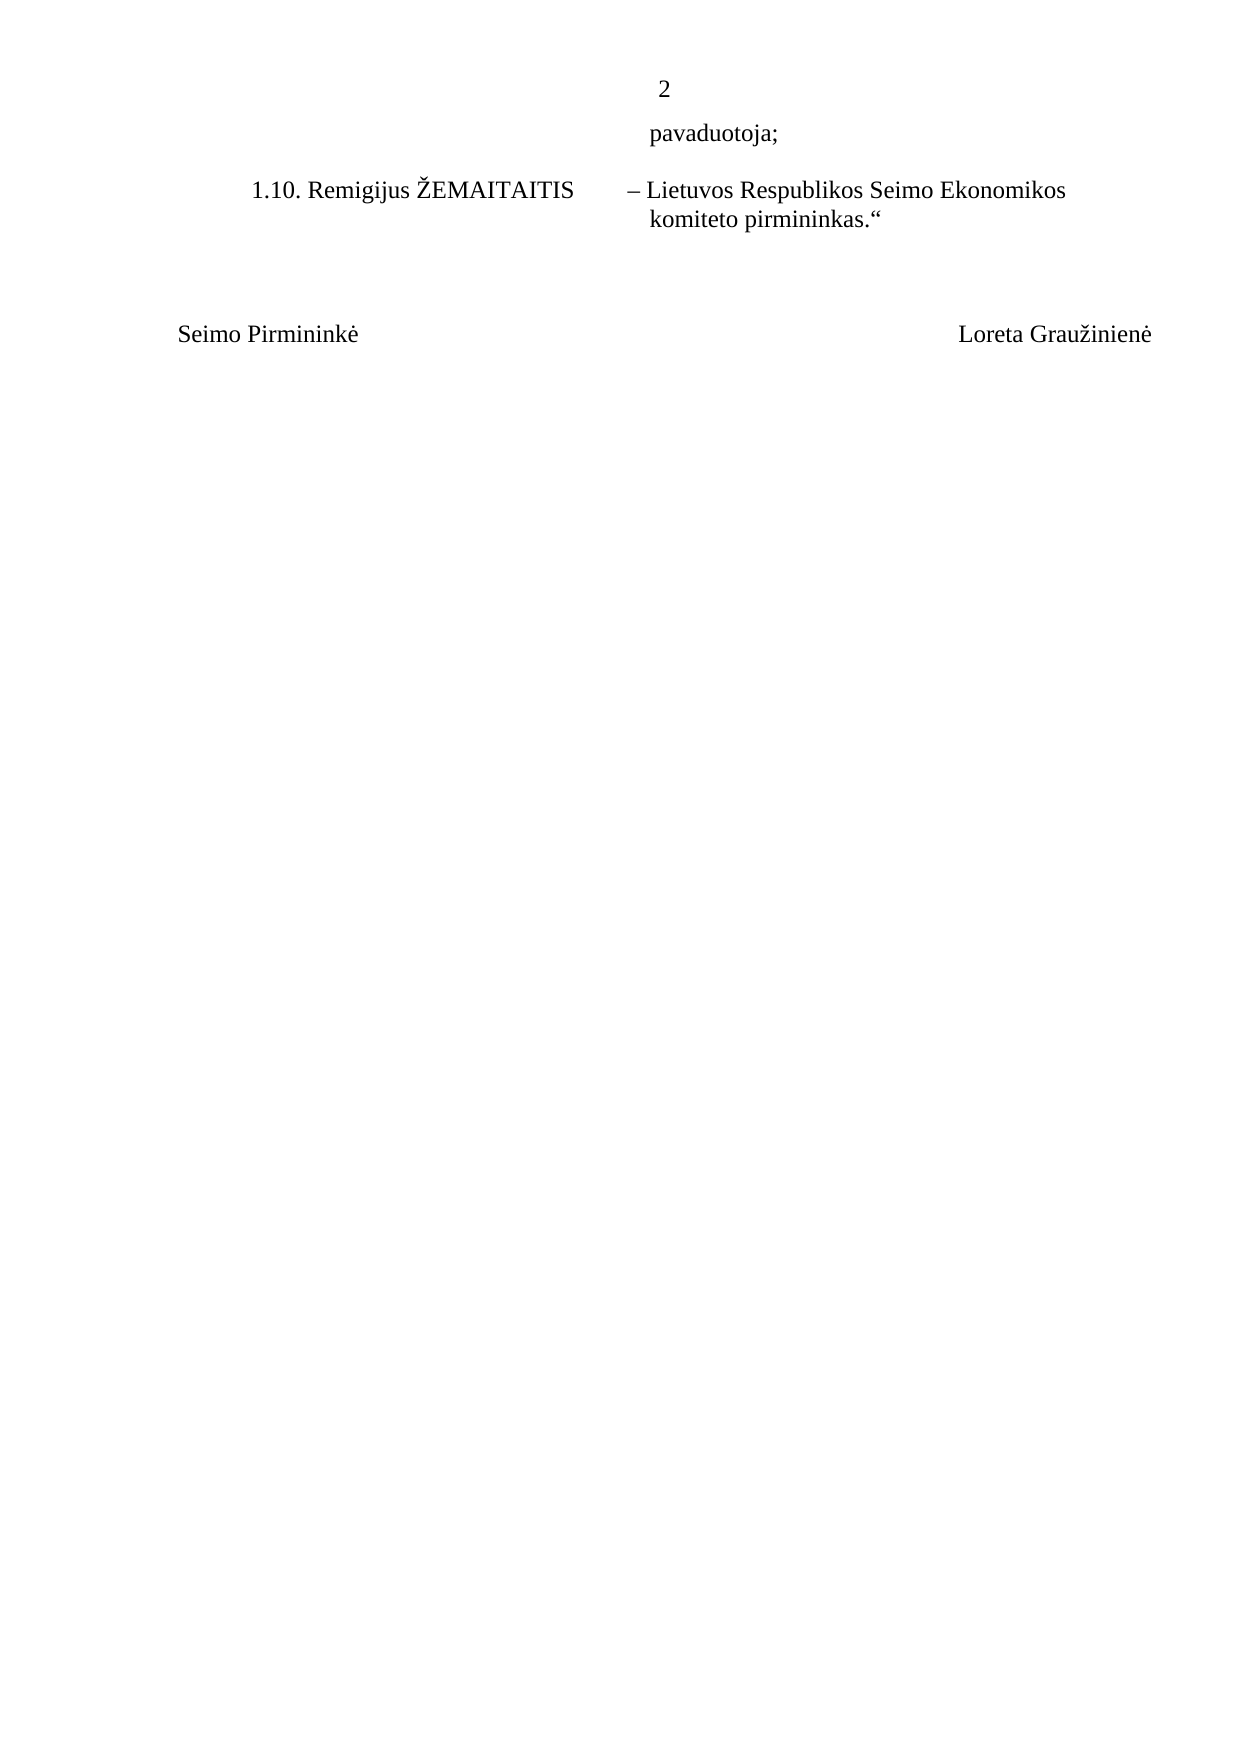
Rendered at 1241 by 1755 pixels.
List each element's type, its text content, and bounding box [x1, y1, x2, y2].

text 1.10. Remigijus ŽEMAITAITIS – Lietuvos Respublikos Seimo Ekonomikos [177, 176, 1152, 204]
text komiteto pirmininkas.“ [177, 204, 1152, 233]
text pavaduotoja; [177, 118, 1152, 147]
text Seimo Pirmininkė Loreta Graužinienė [177, 319, 1152, 348]
